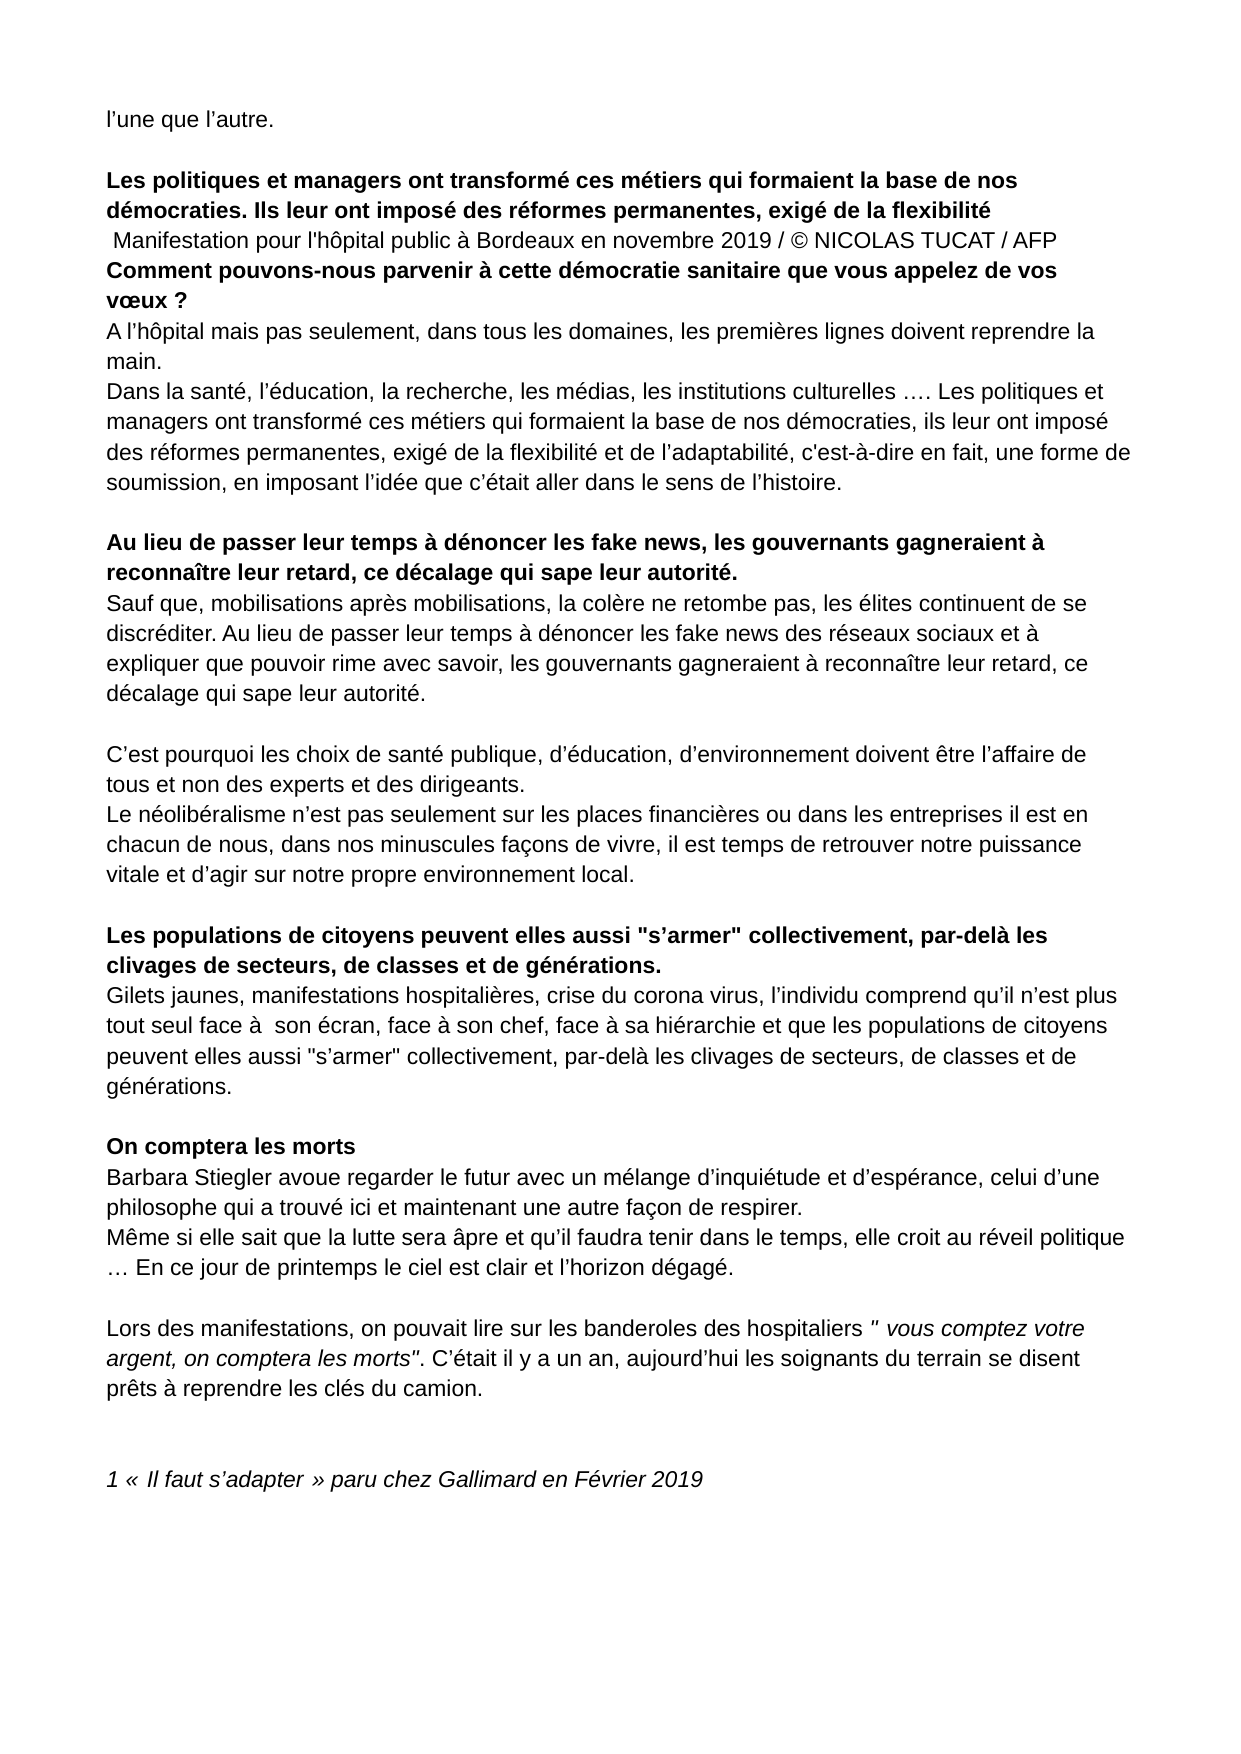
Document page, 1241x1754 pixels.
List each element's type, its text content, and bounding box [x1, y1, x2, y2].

text l’une que l’autre. [106, 106, 1134, 163]
text Sauf que, mobilisations après mobilisations, la colère ne retombe pas, les élites continuent de se discréditer. Au lieu de passer leur temps à dénoncer les fake news des réseaux sociaux et à expliquer que pouvoir rime avec savoir, les gouvernants gagneraient à reconnaître leur retard, ce décalage qui sape leur autorité. C’est pourquoi les choix de santé publique, d’éducation, d’environnement doivent être l’affaire de tous et non des experts et des dirigeants. Le néolibéralisme n’est pas seulement sur les places financières ou dans les entreprises il est en chacun de nous, dans nos minuscules façons de vivre, il est temps de retrouver notre puissance vitale et d’agir sur notre propre environnement local. [106, 589, 1134, 888]
text Au lieu de passer leur temps à dénoncer les fake news, les gouvernants gagneraient à reconnaître leur retard, ce décalage qui sape leur autorité. [106, 529, 1134, 586]
text Les politiques et managers ont transformé ces métiers qui formaient la base de nos démocraties. Ils leur ont imposé des réformes permanentes, exigé de la flexibilité [106, 167, 1134, 223]
text Barbara Stiegler avoue regarder le futur avec un mélange d’inquiétude et d’espérance, celui d’une philosophe qui a trouvé ici et maintenant une autre façon de respirer. Même si elle sait que la lutte sera âpre et qu’il faudra tenir dans le temps, elle croit au réveil politique … En ce jour de printemps le ciel est clair et l’horizon dégagé. Lors des manifestations, on pouvait lire sur les banderoles des hospitaliers " vous comptez votre argent, on comptera les morts". C’était il y a un an, aujourd’hui les soignants du terrain se disent prêts à reprendre les clés du camion. 1 « Il faut s’adapter » paru chez Gallimard en Février 2019 [106, 1163, 1134, 1492]
text Manifestation pour l'hôpital public à Bordeaux en novembre 2019 / © NICOLAS TUCAT / AFP Comment pouvons-nous parvenir à cette démocratie sanitaire que vous appelez de vos vœux ? A l’hôpital mais pas seulement, dans tous les domaines, les premières lignes doivent reprendre la main. Dans la santé, l’éducation, la recherche, les médias, les institutions culturelles …. Les politiques et managers ont transformé ces métiers qui formaient la base de nos démocraties, ils leur ont imposé des réformes permanentes, exigé de la flexibilité et de l’adaptabilité, c'est-à-dire en fait, une forme de soumission, en imposant l’idée que c’était aller dans le sens de l’histoire. [106, 227, 1134, 495]
subtitle On comptera les morts [106, 1133, 1134, 1160]
text Les populations de citoyens peuvent elles aussi "s’armer" collectivement, par-delà les clivages de secteurs, de classes et de générations. Gilets jaunes, manifestations hospitalières, crise du corona virus, l’individu comprend qu’il n’est plus tout seul face à son écran, face à son chef, face à sa hiérarchie et que les populations de citoyens peuvent elles aussi "s’armer" collectivement, par-delà les clivages de secteurs, de classes et de générations. [106, 922, 1134, 1129]
